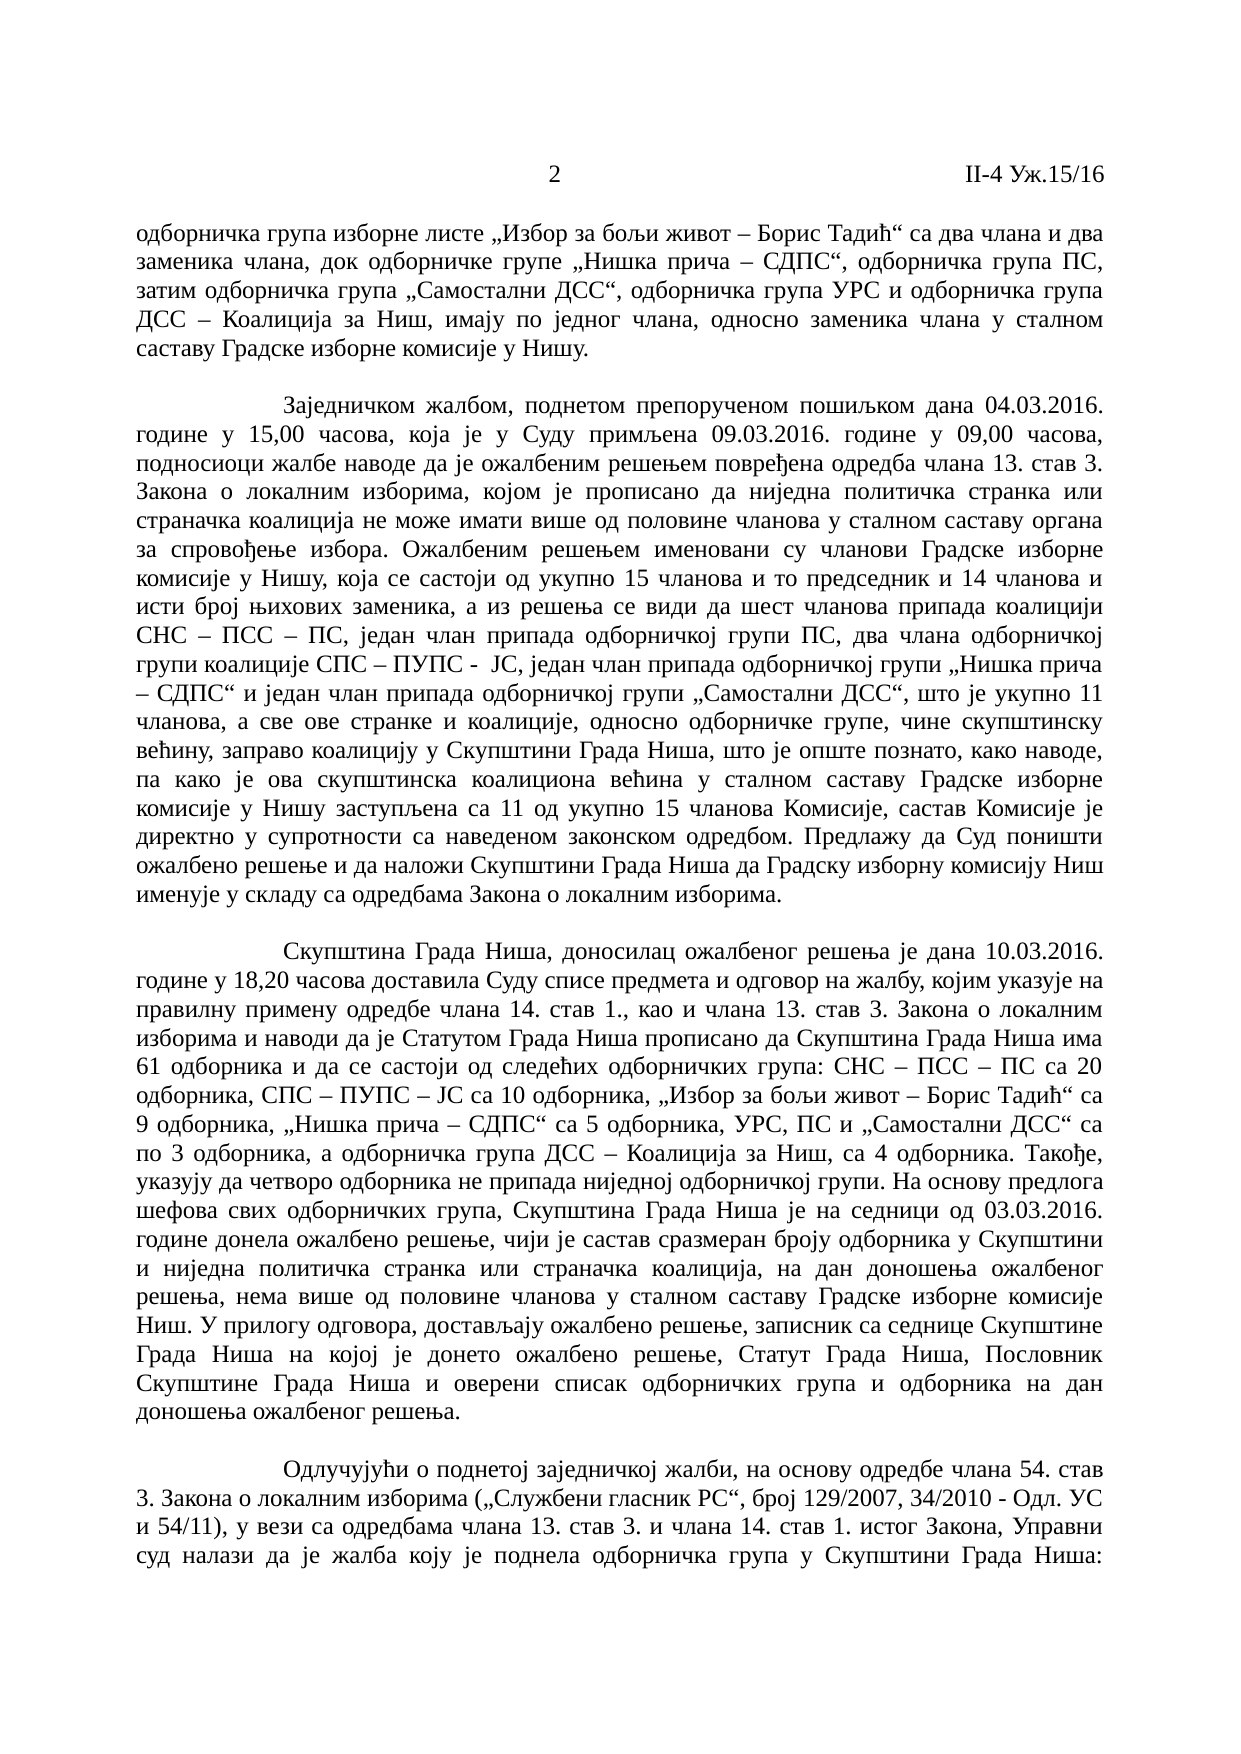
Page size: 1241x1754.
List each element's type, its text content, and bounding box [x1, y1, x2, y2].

text Заједничком жалбом, поднетом препорученом пошиљком дана 04.03.2016. године у 15,00 часова, која је у Суду примљена 09.03.2016. године у 09,00 часова, подносиоци жалбе наводе да је ожалбеним решењем повређена одредба члана 13. став 3. Закона о локалним изборима, којом је прописано да ниједна политичка странка или страначка коалиција не може имати више од половине чланова у сталном саставу органа за спровођење избора. Ожалбеним решењем именовани су чланови Градске изборне комисије у Нишу, која се састоји од укупно 15 чланова и то председник и 14 чланова и исти број њихових заменика, а из решења се види да шест чланова припада коалицији СНС – ПСС – ПС, један члан припада одборничкој групи ПС, два члана одборничкој групи коалиције СПС – ПУПС - ЈС, један члан припада одборничкој групи „Нишка прича – СДПС“ и један члан припада одборничкој групи „Самостални ДСС“, што је укупно 11 чланова, а све ове странке и коалиције, односно одборничке групе, чине скупштинску већину, заправо коалицију у Скупштини Града Ниша, што је опште познато, како наводе, па како је ова скупштинска коалициона већина у сталном саставу Градске изборне комисије у Нишу заступљена са 11 од укупно 15 чланова Комисије, састав Комисије је директно у супротности са наведеном законском одредбом. Предлажу да Суд поништи ожалбено решење и да наложи Скупштини Града Ниша да Градску изборну комисију Ниш именује у складу са одредбама Закона о локалним изборима. [136, 390, 1104, 908]
text Одлучујући о поднетој заједничкој жалби, на основу одредбе члана 54. став 3. Закона о локалним изборима („Службени гласник РС“, број 129/2007, 34/2010 - Одл. УС и 54/11), у вези са одредбама члана 13. став 3. и члана 14. став 1. истог Закона, Управни суд налази да је жалба коју је поднела одборничка група у Скупштини Града Ниша: [136, 1454, 1104, 1569]
text Скупштина Града Ниша, доносилац ожалбеног решења је дана 10.03.2016. године у 18,20 часова доставила Суду списе предмета и одговор на жалбу, којим указује на правилну примену одредбе члана 14. став 1., као и члана 13. став 3. Закона о локалним изборима и наводи да је Статутом Града Ниша прописано да Скупштина Града Ниша има 61 одборника и да се састоји од следећих одборничких група: СНС – ПСС – ПС са 20 одборника, СПС – ПУПС – ЈС са 10 одборника, „Избор за бољи живот – Борис Тадић“ са 9 одборника, „Нишка прича – СДПС“ са 5 одборника, УРС, ПС и „Самостални ДСС“ са по 3 одборника, а одборничка група ДСС – Коалиција за Ниш, са 4 одборника. Такође, указују да четворо одборника не припада ниједној одборничкој групи. На основу предлога шефова свих одборничких група, Скупштина Града Ниша је на седници од 03.03.2016. године донела ожалбено решење, чији је састав сразмеран броју одборника у Скупштини и ниједна политичка странка или страначка коалиција, на дан доношења ожалбеног решења, нема више од половине чланова у сталном саставу Градске изборне комисије Ниш. У прилогу одговора, достављају ожалбено решење, записник са седнице Скупштине Града Ниша на којој је донето ожалбено решење, Статут Града Ниша, Пословник Скупштине Града Ниша и оверени списак одборничких група и одборника на дан доношења ожалбеног решења. [136, 936, 1104, 1425]
text одборничка група изборне листе „Избор за бољи живот – Борис Тадић“ са два члана и два заменика члана, док одборничке групе „Нишка прича – СДПС“, одборничка група ПС, затим одборничка група „Самостални ДСС“, одборничка група УРС и одборничка група ДСС – Коалиција за Ниш, имају по једног члана, односно заменика члана у сталном саставу Градске изборне комисије у Нишу. [136, 218, 1104, 361]
